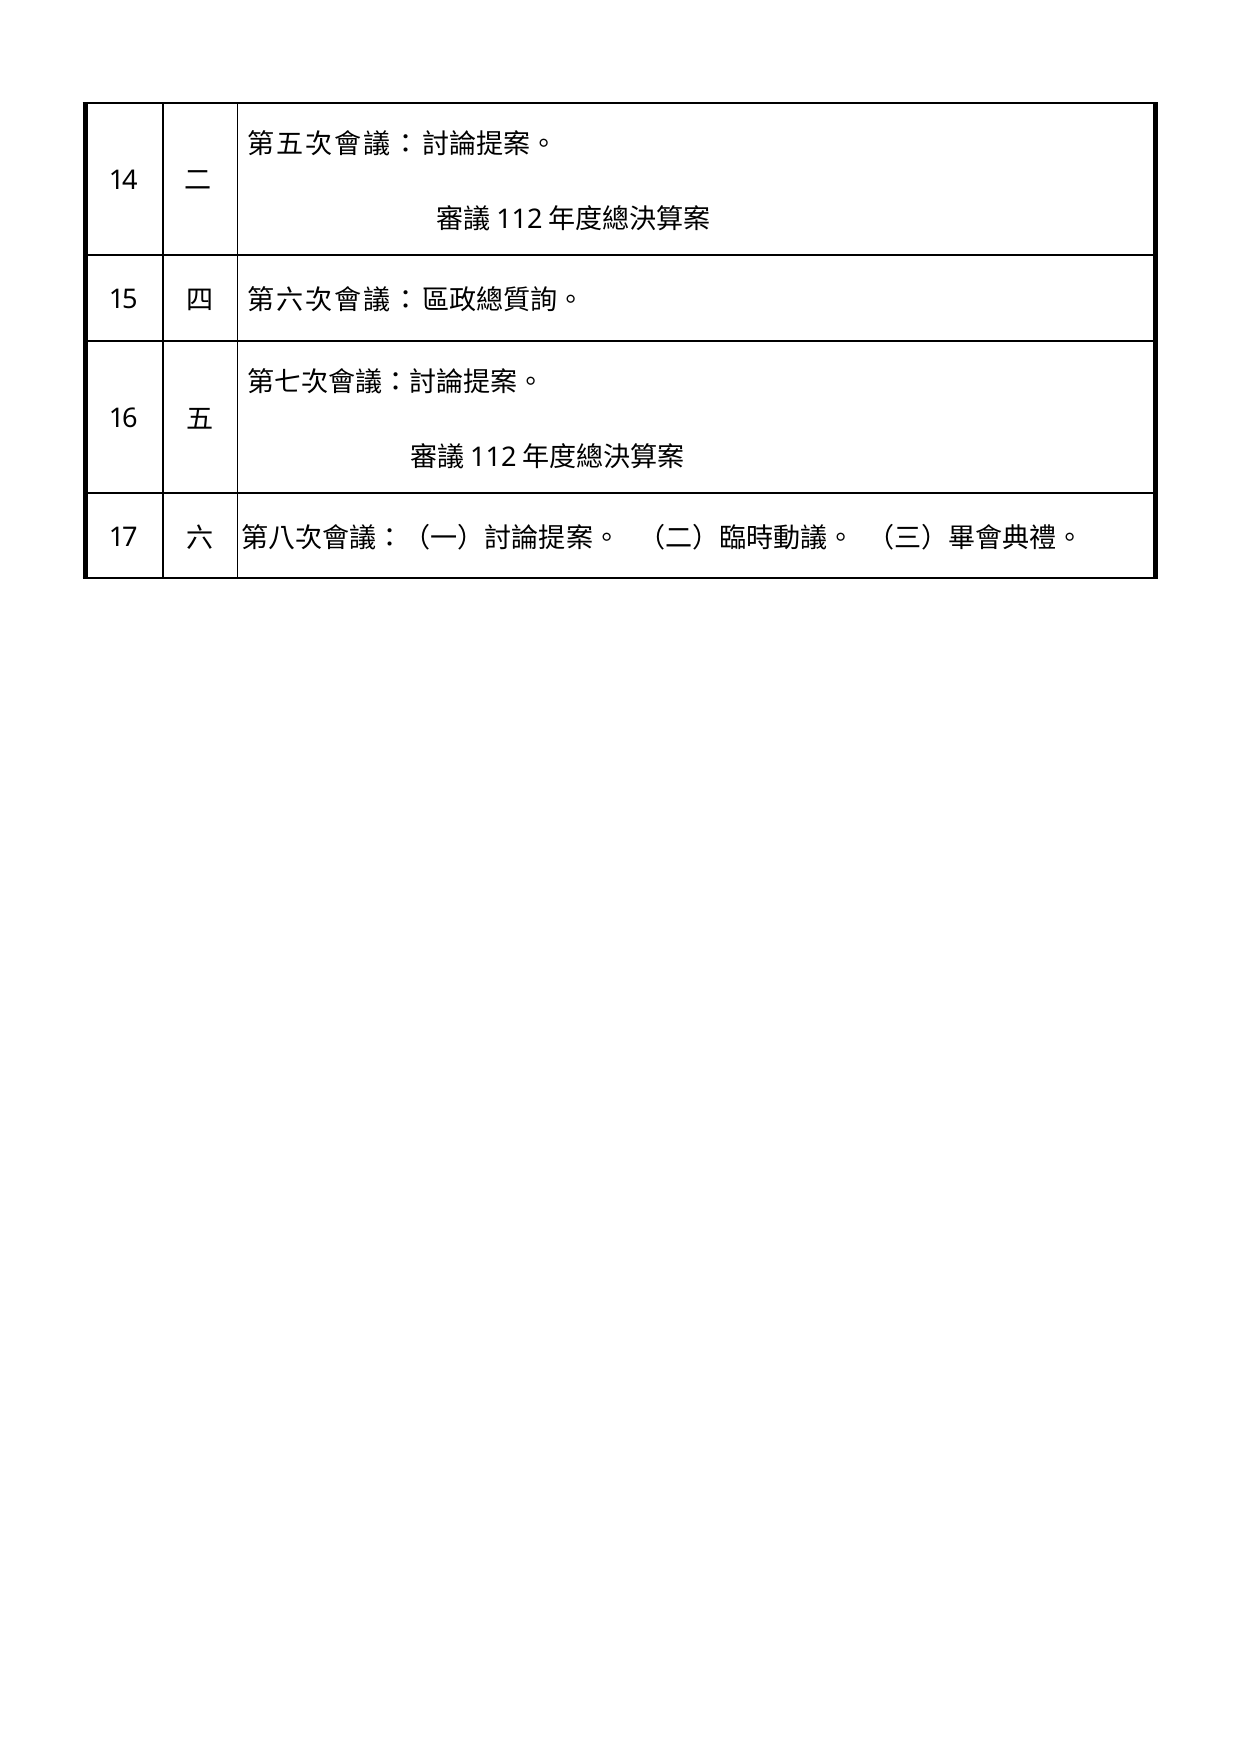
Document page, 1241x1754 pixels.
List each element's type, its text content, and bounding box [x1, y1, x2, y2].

table_cell 五 [164, 342, 237, 492]
table_cell 第六次會議：區政總質詢。 [238, 256, 1153, 340]
table_cell 第五次會議：討論提案。 審議112年度總決算案 [238, 104, 1153, 254]
table_cell 第七次會議：討論提案。 審議112年度總決算案 [238, 342, 1153, 492]
table_cell 14 [88, 104, 162, 254]
table_cell 四 [164, 256, 237, 340]
table_cell 二 [164, 104, 237, 254]
table_cell 17 [88, 494, 162, 577]
table_cell 六 [164, 494, 237, 577]
table_cell 第八次會議：（一）討論提案。 （二）臨時動議。 （三）畢會典禮。 [238, 494, 1153, 577]
table_cell 15 [88, 256, 162, 340]
table_cell 16 [88, 342, 162, 492]
